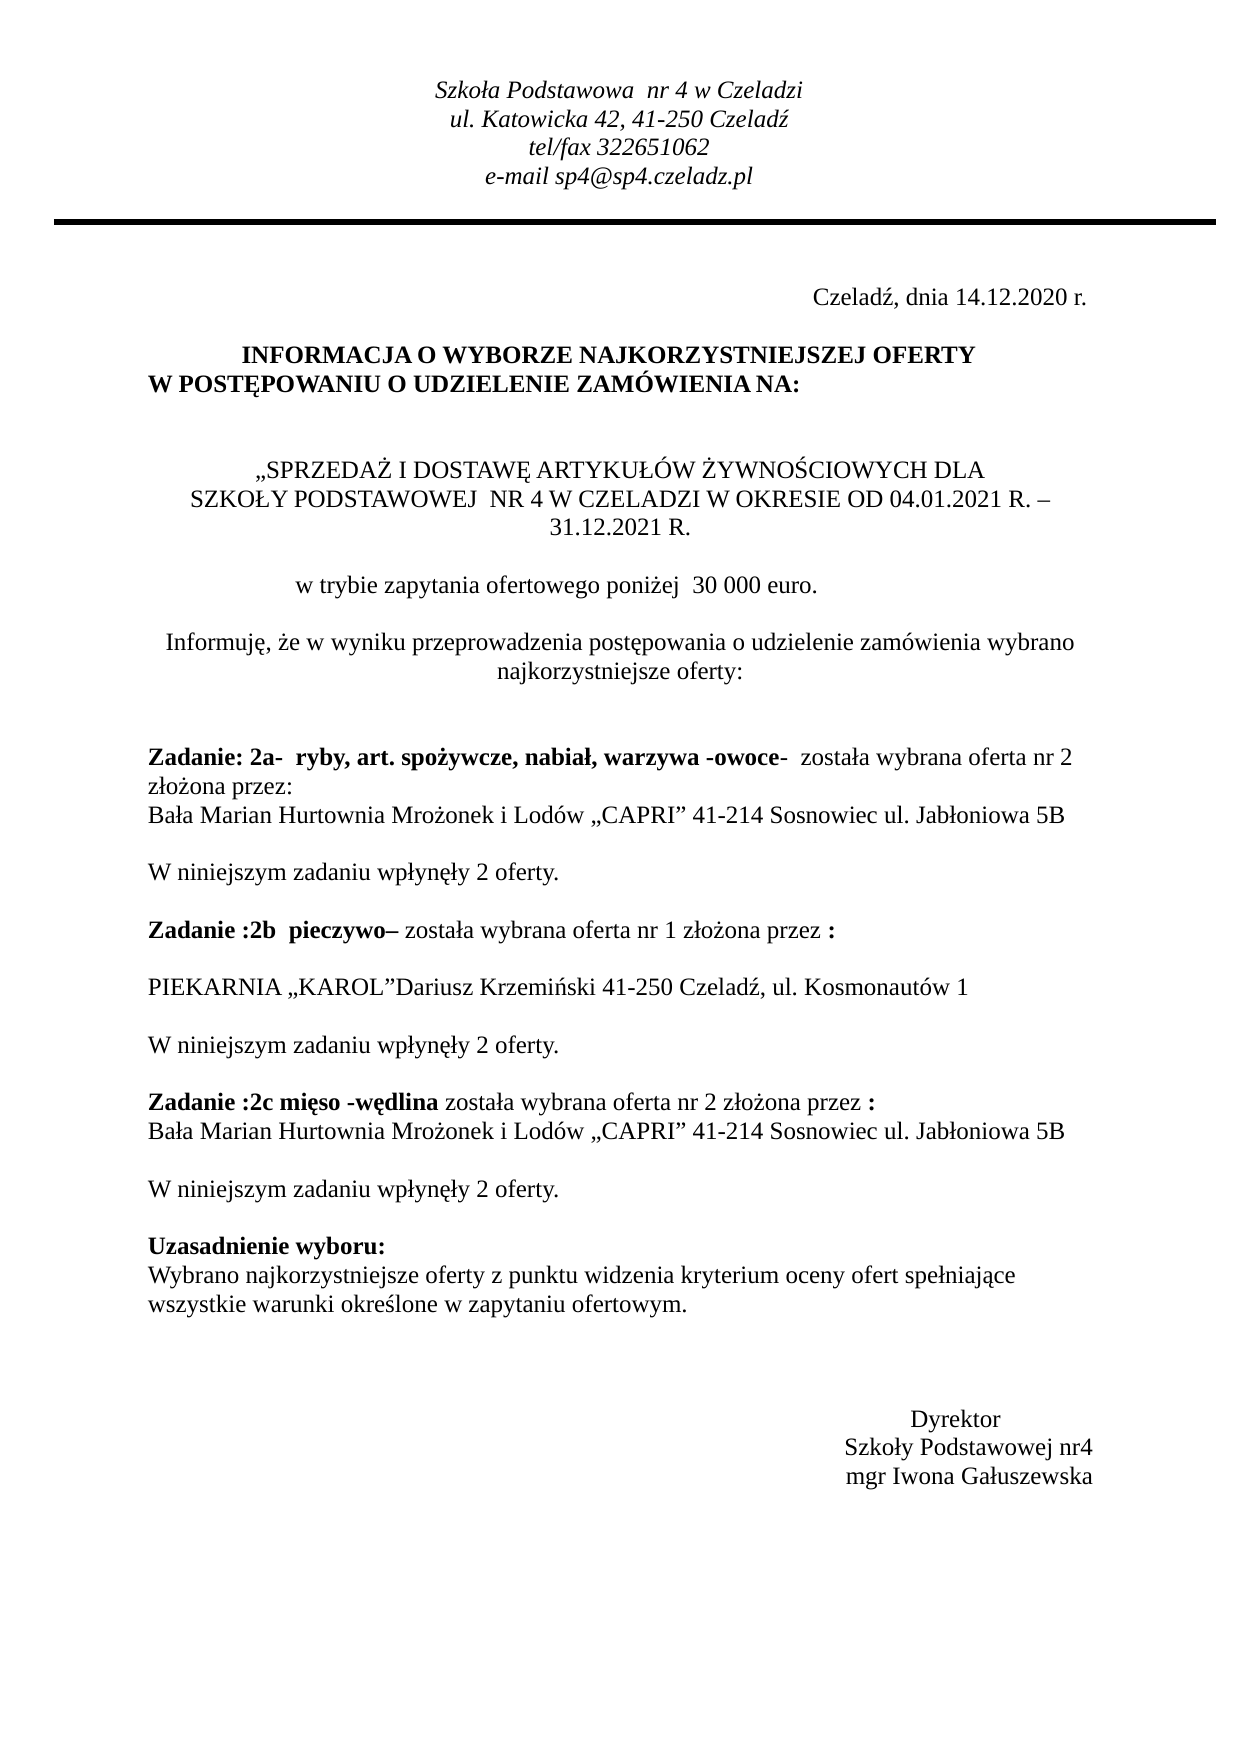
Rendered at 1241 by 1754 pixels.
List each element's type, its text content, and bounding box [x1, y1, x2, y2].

text „SPRZEDAŻ I DOSTAWĘ ARTYKUŁÓW ŻYWNOŚCIOWYCH DLA [148, 455, 1093, 484]
subtitle Zadanie :2b pieczywo– została wybrana oferta nr 1 złożona przez : [148, 915, 1093, 944]
text mgr Iwona Gałuszewska [148, 1461, 1093, 1490]
subtitle PIEKARNIA „KAROL”Dariusz Krzemiński 41-250 Czeladź, ul. Kosmonautów 1 [148, 972, 1093, 1001]
text W niniejszym zadaniu wpłynęły 2 oferty. [148, 1030, 1093, 1059]
text Dyrektor [148, 1404, 1093, 1432]
text SZKOŁY PODSTAWOWEJ NR 4 W CZELADZI W OKRESIE OD 04.01.2021 R. – 31.12.2021 R. [148, 484, 1093, 541]
text W niniejszym zadaniu wpłynęły 2 oferty. [148, 857, 1093, 886]
text Czeladź, dnia 14.12.2020 r. [148, 282, 1093, 311]
text Bała Marian Hurtownia Mrożonek i Lodów „CAPRI” 41-214 Sosnowiec ul. Jabłoniowa 5B [148, 800, 1093, 829]
text Zadanie: 2a- ryby, art. spożywcze, nabiał, warzywa -owoce- została wybrana oferta nr 2 złożona przez: [148, 742, 1093, 800]
text Bała Marian Hurtownia Mrożonek i Lodów „CAPRI” 41-214 Sosnowiec ul. Jabłoniowa 5B [148, 1116, 1093, 1145]
table_header [54, 225, 1216, 254]
text Wybrano najkorzystniejsze oferty z punktu widzenia kryterium oceny ofert spełniające wszystkie warunki określone w zapytaniu ofertowym. [148, 1260, 1093, 1317]
text Uzasadnienie wyboru: [148, 1231, 1093, 1260]
text w trybie zapytania ofertowego poniżej 30 000 euro. [148, 570, 1093, 599]
text INFORMACJA O WYBORZE NAJKORZYSTNIEJSZEJ OFERTY [148, 340, 1093, 369]
text Szkoły Podstawowej nr4 [148, 1432, 1093, 1461]
text Informuję, że w wyniku przeprowadzenia postępowania o udzielenie zamówienia wybrano najkorzystniejsze oferty: [148, 627, 1093, 685]
text Zadanie :2c mięso -wędlina została wybrana oferta nr 2 złożona przez : [148, 1087, 1093, 1116]
subtitle W POSTĘPOWANIU O UDZIELENIE ZAMÓWIENIA NA: [148, 369, 1093, 397]
text W niniejszym zadaniu wpłynęły 2 oferty. [148, 1174, 1093, 1202]
